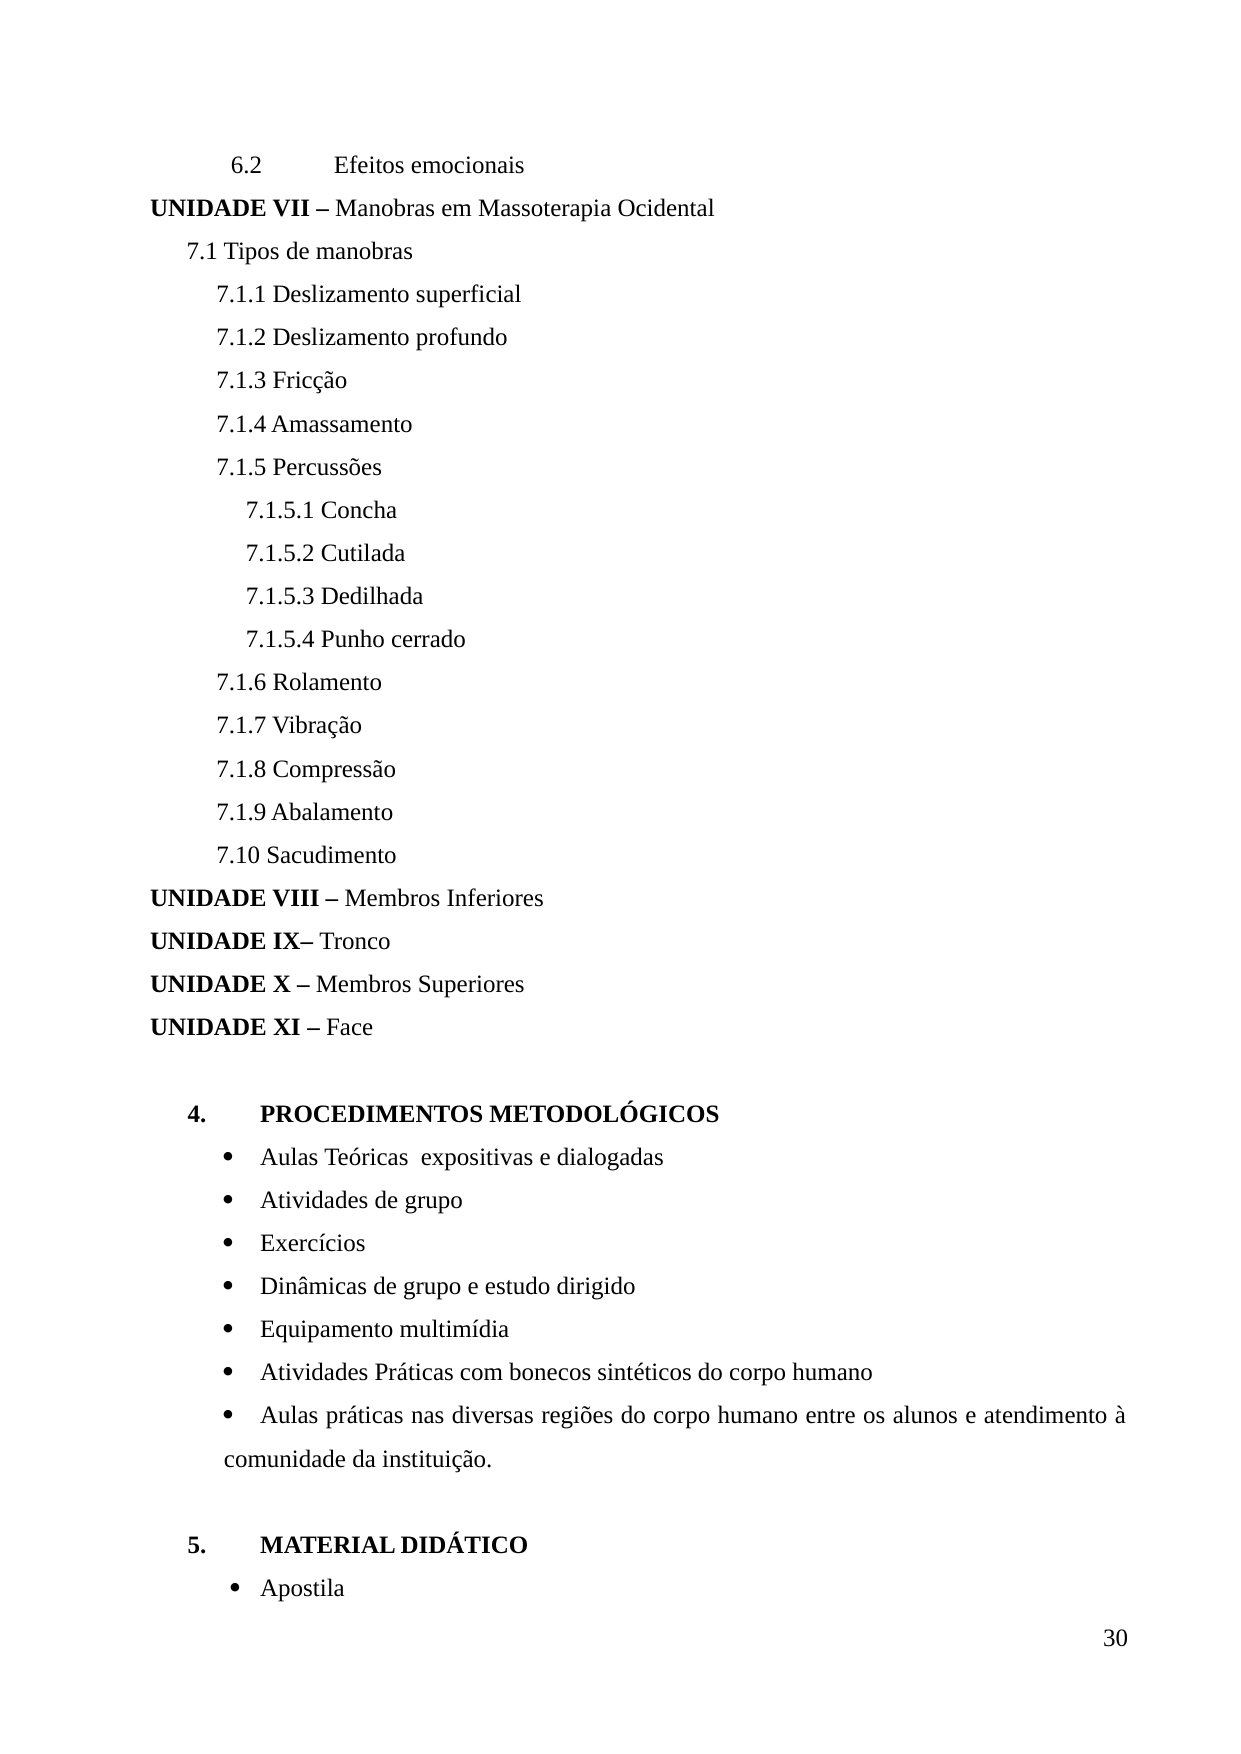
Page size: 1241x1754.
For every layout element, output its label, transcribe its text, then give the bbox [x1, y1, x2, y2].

list Dinâmicas de grupo e estudo dirigido [224, 1271, 1128, 1300]
list Atividades de grupo [224, 1185, 1128, 1214]
text 7.1.6 Rolamento [216, 667, 1128, 696]
text 7.1.4 Amassamento [216, 409, 1128, 437]
text 7.1.5.3 Dedilhada [246, 581, 1128, 610]
text UNIDADE X – Membros Superiores [150, 969, 1128, 998]
text UNIDADE VII – Manobras em Massoterapia Ocidental [150, 193, 1128, 222]
text 7.1.1 Deslizamento superficial [216, 279, 1128, 308]
text 7.1.8 Compressão [216, 754, 1128, 782]
text 7.1.5.4 Punho cerrado [246, 624, 1128, 653]
list Apostila [231, 1573, 1128, 1602]
text 7.10 Sacudimento [216, 840, 1128, 869]
text 7.1.9 Abalamento [216, 797, 1128, 826]
list Efeitos emocionais [231, 150, 1128, 179]
text UNIDADE VIII – Membros Inferiores [150, 883, 1128, 912]
list Atividades Práticas com bonecos sintéticos do corpo humano [224, 1357, 1128, 1386]
list Equipamento multimídia [224, 1314, 1128, 1343]
text 7.1.5 Percussões [216, 452, 1128, 481]
list MATERIAL DIDÁTICO [187, 1530, 1128, 1559]
list Aulas práticas nas diversas regiões do corpo humano entre os alunos e atendimento à comunidade da instituição. [224, 1401, 1128, 1472]
text UNIDADE IX– Tronco [150, 926, 1128, 955]
text 7.1 Tipos de manobras [186, 236, 1128, 265]
text UNIDADE XI – Face [150, 1012, 1128, 1041]
text 7.1.5.2 Cutilada [246, 538, 1128, 567]
text 7.1.7 Vibração [216, 711, 1128, 739]
list Aulas Teóricas expositivas e dialogadas [224, 1142, 1128, 1171]
text 7.1.3 Fricção [216, 366, 1128, 394]
list Exercícios [224, 1228, 1128, 1257]
list PROCEDIMENTOS METODOLÓGICOS [187, 1099, 1128, 1127]
text 7.1.2 Deslizamento profundo [216, 322, 1128, 351]
text 7.1.5.1 Concha [246, 495, 1128, 524]
